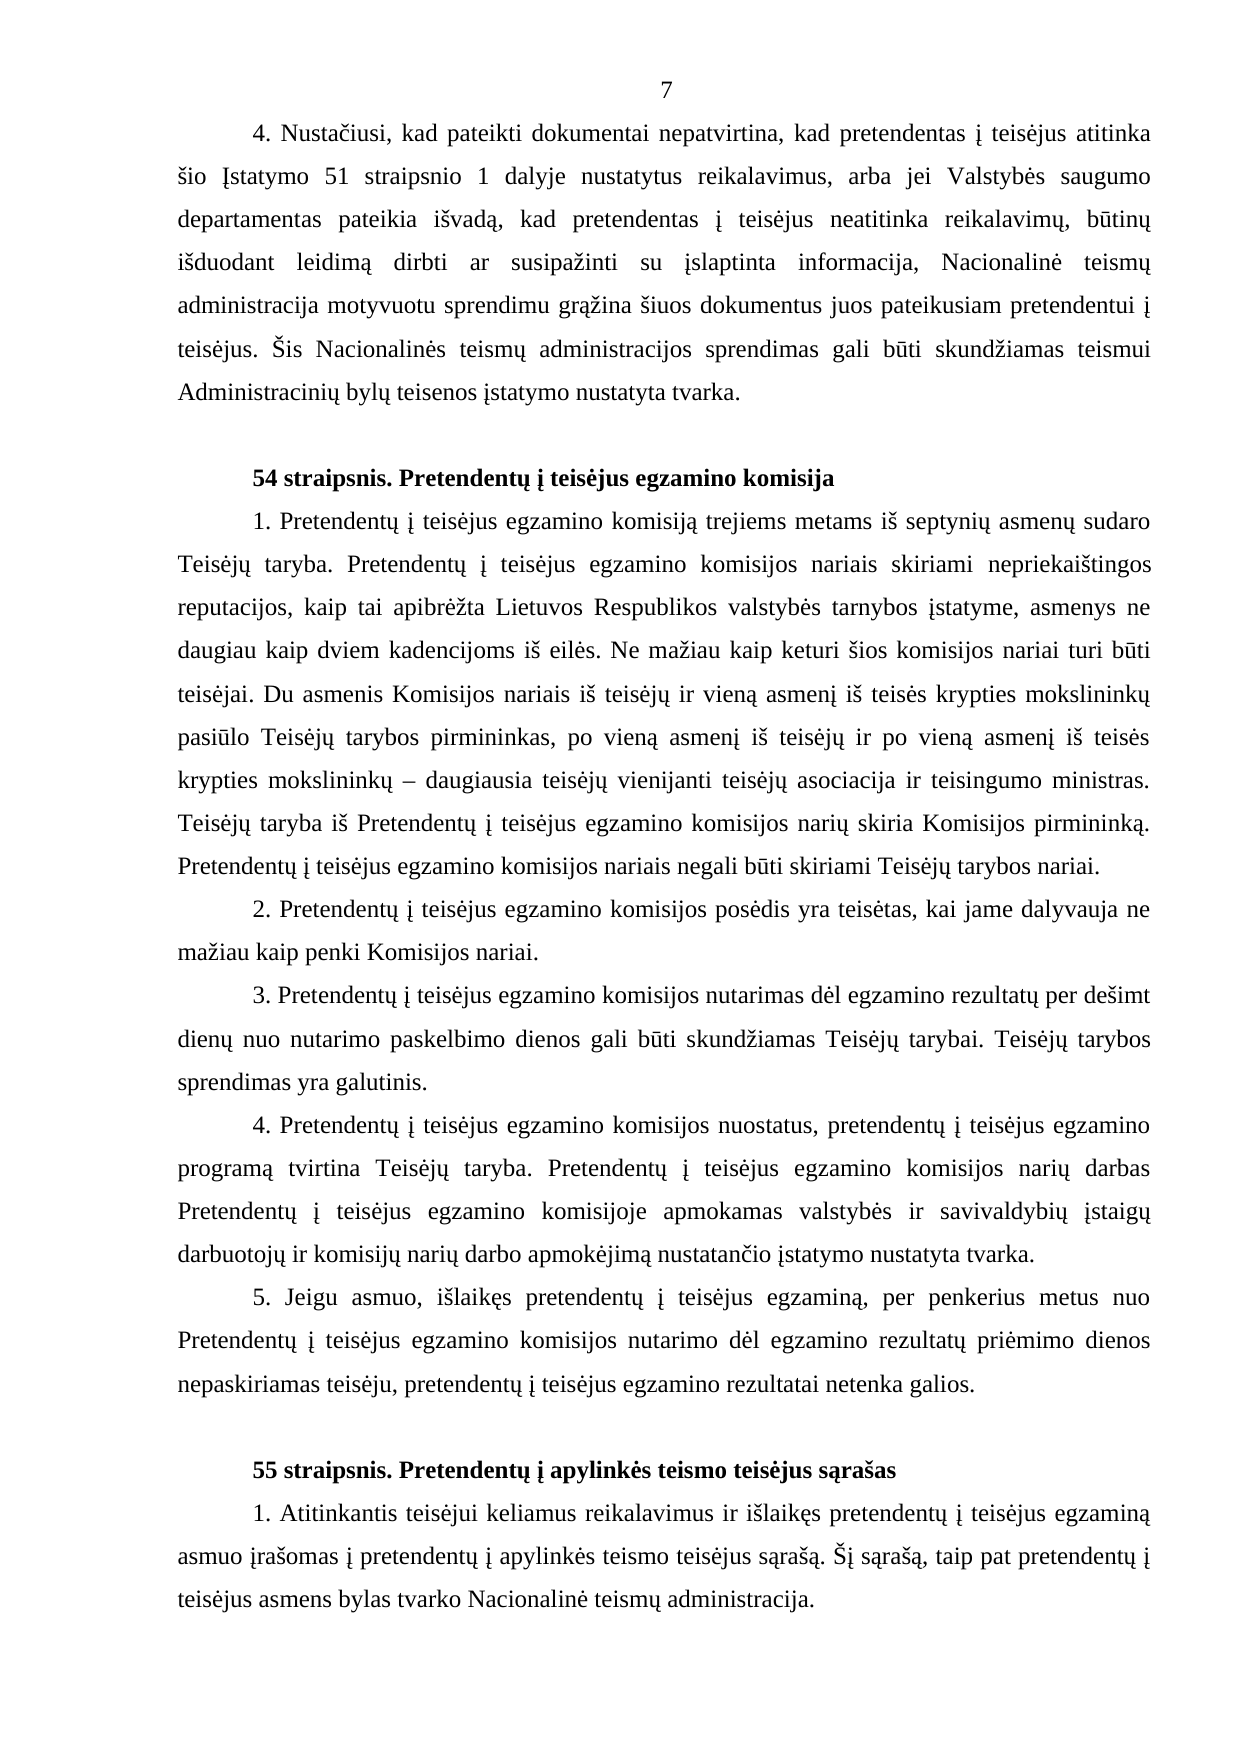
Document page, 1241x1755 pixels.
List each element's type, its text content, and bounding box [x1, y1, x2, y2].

text 5. Jeigu asmuo, išlaikęs pretendentų į teisėjus egzaminą, per penkerius metus nuo Pretendentų į teisėjus egzamino komisijos nutarimo dėl egzamino rezultatų priėmimo dienos nepaskiriamas teisėju, pretendentų į teisėjus egzamino rezultatai netenka galios. [177, 1282, 1152, 1397]
text 54 straipsnis. Pretendentų į teisėjus egzamino komisija [177, 463, 1152, 492]
text 2. Pretendentų į teisėjus egzamino komisijos posėdis yra teisėtas, kai jame dalyvauja ne mažiau kaip penki Komisijos nariai. [177, 894, 1152, 966]
text 55 straipsnis. Pretendentų į apylinkės teismo teisėjus sąrašas [177, 1455, 1152, 1484]
text 4. Pretendentų į teisėjus egzamino komisijos nuostatus, pretendentų į teisėjus egzamino programą tvirtina Teisėjų taryba. Pretendentų į teisėjus egzamino komisijos narių darbas Pretendentų į teisėjus egzamino komisijoje apmokamas valstybės ir savivaldybių įstaigų darbuotojų ir komisijų narių darbo apmokėjimą nustatančio įstatymo nustatyta tvarka. [177, 1110, 1152, 1268]
text 4. Nustačiusi, kad pateikti dokumentai nepatvirtina, kad pretendentas į teisėjus atitinka šio Įstatymo 51 straipsnio 1 dalyje nustatytus reikalavimus, arba jei Valstybės saugumo departamentas pateikia išvadą, kad pretendentas į teisėjus neatitinka reikalavimų, būtinų išduodant leidimą dirbti ar susipažinti su įslaptinta informacija, Nacionalinė teismų administracija motyvuotu sprendimu grąžina šiuos dokumentus juos pateikusiam pretendentui į teisėjus. Šis Nacionalinės teismų administracijos sprendimas gali būti skundžiamas teismui Administracinių bylų teisenos įstatymo nustatyta tvarka. [177, 118, 1152, 406]
text 1. Pretendentų į teisėjus egzamino komisiją trejiems metams iš septynių asmenų sudaro Teisėjų taryba. Pretendentų į teisėjus egzamino komisijos nariais skiriami nepriekaištingos reputacijos, kaip tai apibrėžta Lietuvos Respublikos valstybės tarnybos įstatyme, asmenys ne daugiau kaip dviem kadencijoms iš eilės. Ne mažiau kaip keturi šios komisijos nariai turi būti teisėjai. Du asmenis Komisijos nariais iš teisėjų ir vieną asmenį iš teisės krypties mokslininkų pasiūlo Teisėjų tarybos pirmininkas, po vieną asmenį iš teisėjų ir po vieną asmenį iš teisės krypties mokslininkų – daugiausia teisėjų vienijanti teisėjų asociacija ir teisingumo ministras. Teisėjų taryba iš Pretendentų į teisėjus egzamino komisijos narių skiria Komisijos pirmininką. Pretendentų į teisėjus egzamino komisijos nariais negali būti skiriami Teisėjų tarybos nariai. [177, 506, 1152, 880]
text 3. Pretendentų į teisėjus egzamino komisijos nutarimas dėl egzamino rezultatų per dešimt dienų nuo nutarimo paskelbimo dienos gali būti skundžiamas Teisėjų tarybai. Teisėjų tarybos sprendimas yra galutinis. [177, 981, 1152, 1096]
text 1. Atitinkantis teisėjui keliamus reikalavimus ir išlaikęs pretendentų į teisėjus egzaminą asmuo įrašomas į pretendentų į apylinkės teismo teisėjus sąrašą. Šį sąrašą, taip pat pretendentų į teisėjus asmens bylas tvarko Nacionalinė teismų administracija. [177, 1498, 1152, 1613]
